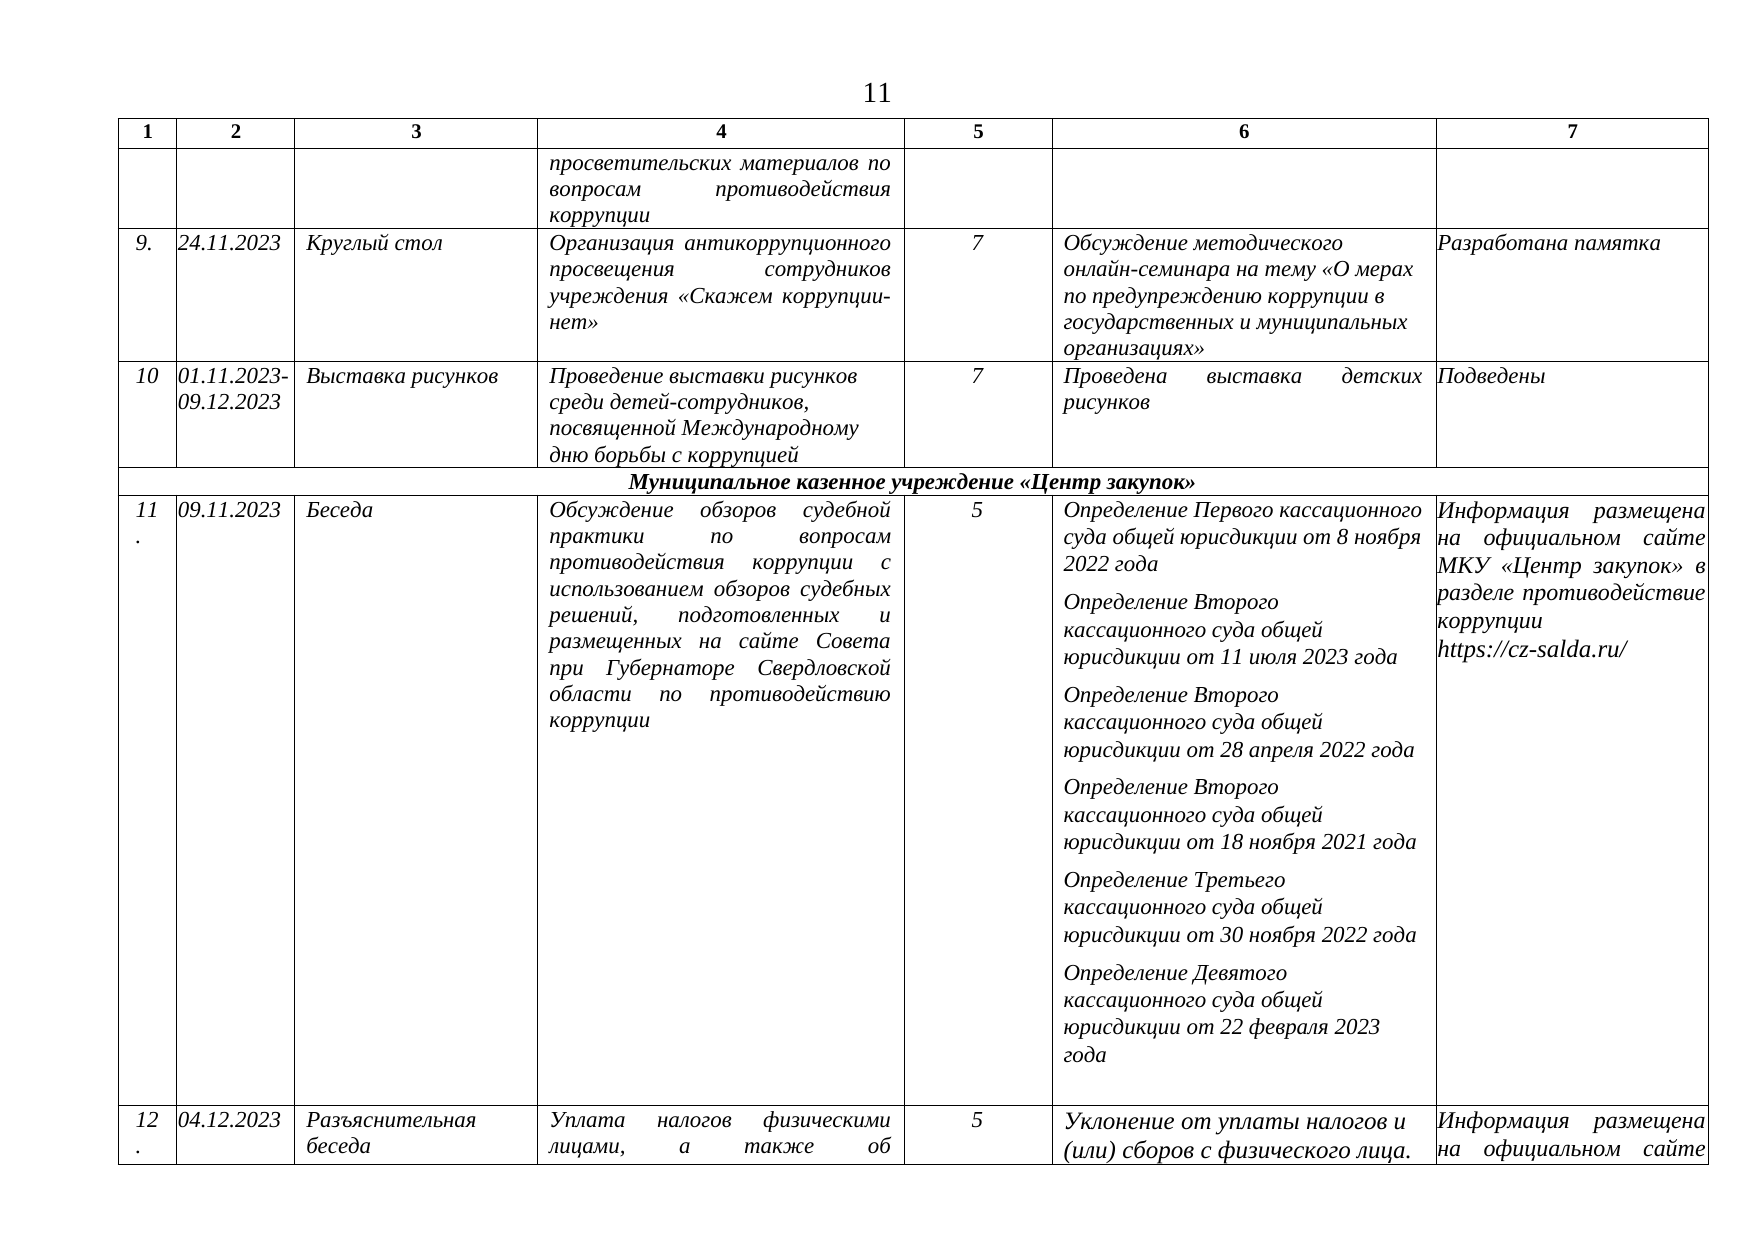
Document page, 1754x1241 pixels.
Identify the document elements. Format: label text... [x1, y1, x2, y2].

table_cell Круглый стол [295, 229, 537, 361]
table_cell [177, 149, 294, 228]
table_cell Организация антикоррупционного просвещения сотрудников учреждения «Скажем коррупции-нет» [538, 229, 904, 361]
table_cell 24.11.2023 [177, 229, 294, 361]
table_cell [1709, 228, 1713, 361]
table_header 2 [177, 119, 294, 148]
table_cell просветительских материалов по вопросам противодействия коррупции [538, 149, 904, 228]
table_cell 11. [119, 496, 176, 1105]
table_cell Беседа [295, 496, 537, 1105]
table_cell Разъяснительная беседа [295, 1106, 537, 1163]
table_cell Выставка рисунков [295, 362, 537, 467]
table_cell 12. [119, 1106, 176, 1163]
table_cell Определение Первого кассационного суда общей юрисдикции от 8 ноября 2022 года Определение Второго кассационного суда общей юрисдикции от 11 июля 2023 года Определение Второго кассационного суда общей юрисдикции от 28 апреля 2022 года Определение Второго кассационного суда общей юрисдикции от 18 ноября 2021 года Определение Третьего кассационного суда общей юрисдикции от 30 ноября 2022 года Определение Девятого кассационного суда общей юрисдикции от 22 февраля 2023 года [1053, 496, 1436, 1105]
table_cell [1717, 495, 1721, 1105]
table_header [1717, 118, 1721, 148]
table_cell [1713, 467, 1717, 494]
table_cell 5 [905, 496, 1052, 1105]
table_header 4 [538, 119, 904, 148]
table_cell Информация размещена на официальном сайте МКУ «Центр закупок» в разделе противодействие коррупции https://cz-salda.ru/ [1437, 496, 1708, 1105]
table_cell Обсуждение обзоров судебной практики по вопросам противодействия коррупции с использованием обзоров судебных решений, подготовленных и размещенных на сайте Совета при Губернаторе Свердловской области по противодействию коррупции [538, 496, 904, 1105]
table_cell 10 [119, 362, 176, 467]
table_cell [1709, 148, 1713, 228]
table_header [1709, 118, 1713, 148]
table_cell 04.12.2023 [177, 1106, 294, 1163]
table_cell 5 [905, 1106, 1052, 1163]
table_cell Уплата налогов физическими лицами, а также об [538, 1106, 904, 1163]
table_cell [1709, 361, 1713, 467]
table_header 1 [119, 119, 176, 148]
table_cell [295, 149, 537, 228]
table_cell [119, 149, 176, 228]
table_cell [1713, 361, 1717, 467]
table_header 6 [1053, 119, 1436, 148]
table_cell [1717, 361, 1721, 467]
table_cell [1709, 467, 1713, 494]
table_cell - [905, 149, 1052, 228]
table_cell [1717, 1105, 1721, 1163]
table_cell Обсуждение методического онлайн-семинара на тему «О мерах по предупреждению коррупции в государственных и муниципальных организациях» [1053, 229, 1436, 361]
table_cell [1717, 467, 1721, 494]
table_cell [1709, 495, 1713, 1105]
table_cell 7 [905, 362, 1052, 467]
table_cell Муниципальное казенное учреждение «Центр закупок» [119, 468, 1708, 494]
table_cell Подведены [1437, 362, 1708, 467]
table_cell [1709, 1105, 1713, 1163]
table_cell - [1437, 149, 1708, 228]
table_cell [1713, 495, 1717, 1105]
table_cell Информация размещена на официальном сайте [1437, 1106, 1708, 1163]
table_cell [1713, 1105, 1717, 1163]
table_cell Проведена выставка детских рисунков [1053, 362, 1436, 467]
table_header [1713, 118, 1717, 148]
table_cell 7 [905, 229, 1052, 361]
table_cell Проведение выставки рисунков среди детей-сотрудников, посвященной Международному дню борьбы с коррупцией [538, 362, 904, 467]
table_cell Разработана памятка [1437, 229, 1708, 361]
table_cell [1053, 149, 1436, 228]
table_header 5 [905, 119, 1052, 148]
table_cell 01.11.2023-09.12.2023 [177, 362, 294, 467]
table_header 3 [295, 119, 537, 148]
table_cell 09.11.2023 [177, 496, 294, 1105]
table_cell [1717, 228, 1721, 361]
table_cell 9. [119, 229, 176, 361]
table_header 7 [1437, 119, 1708, 148]
table_cell [1713, 228, 1717, 361]
table_cell [1713, 148, 1717, 228]
table_cell [1717, 148, 1721, 228]
